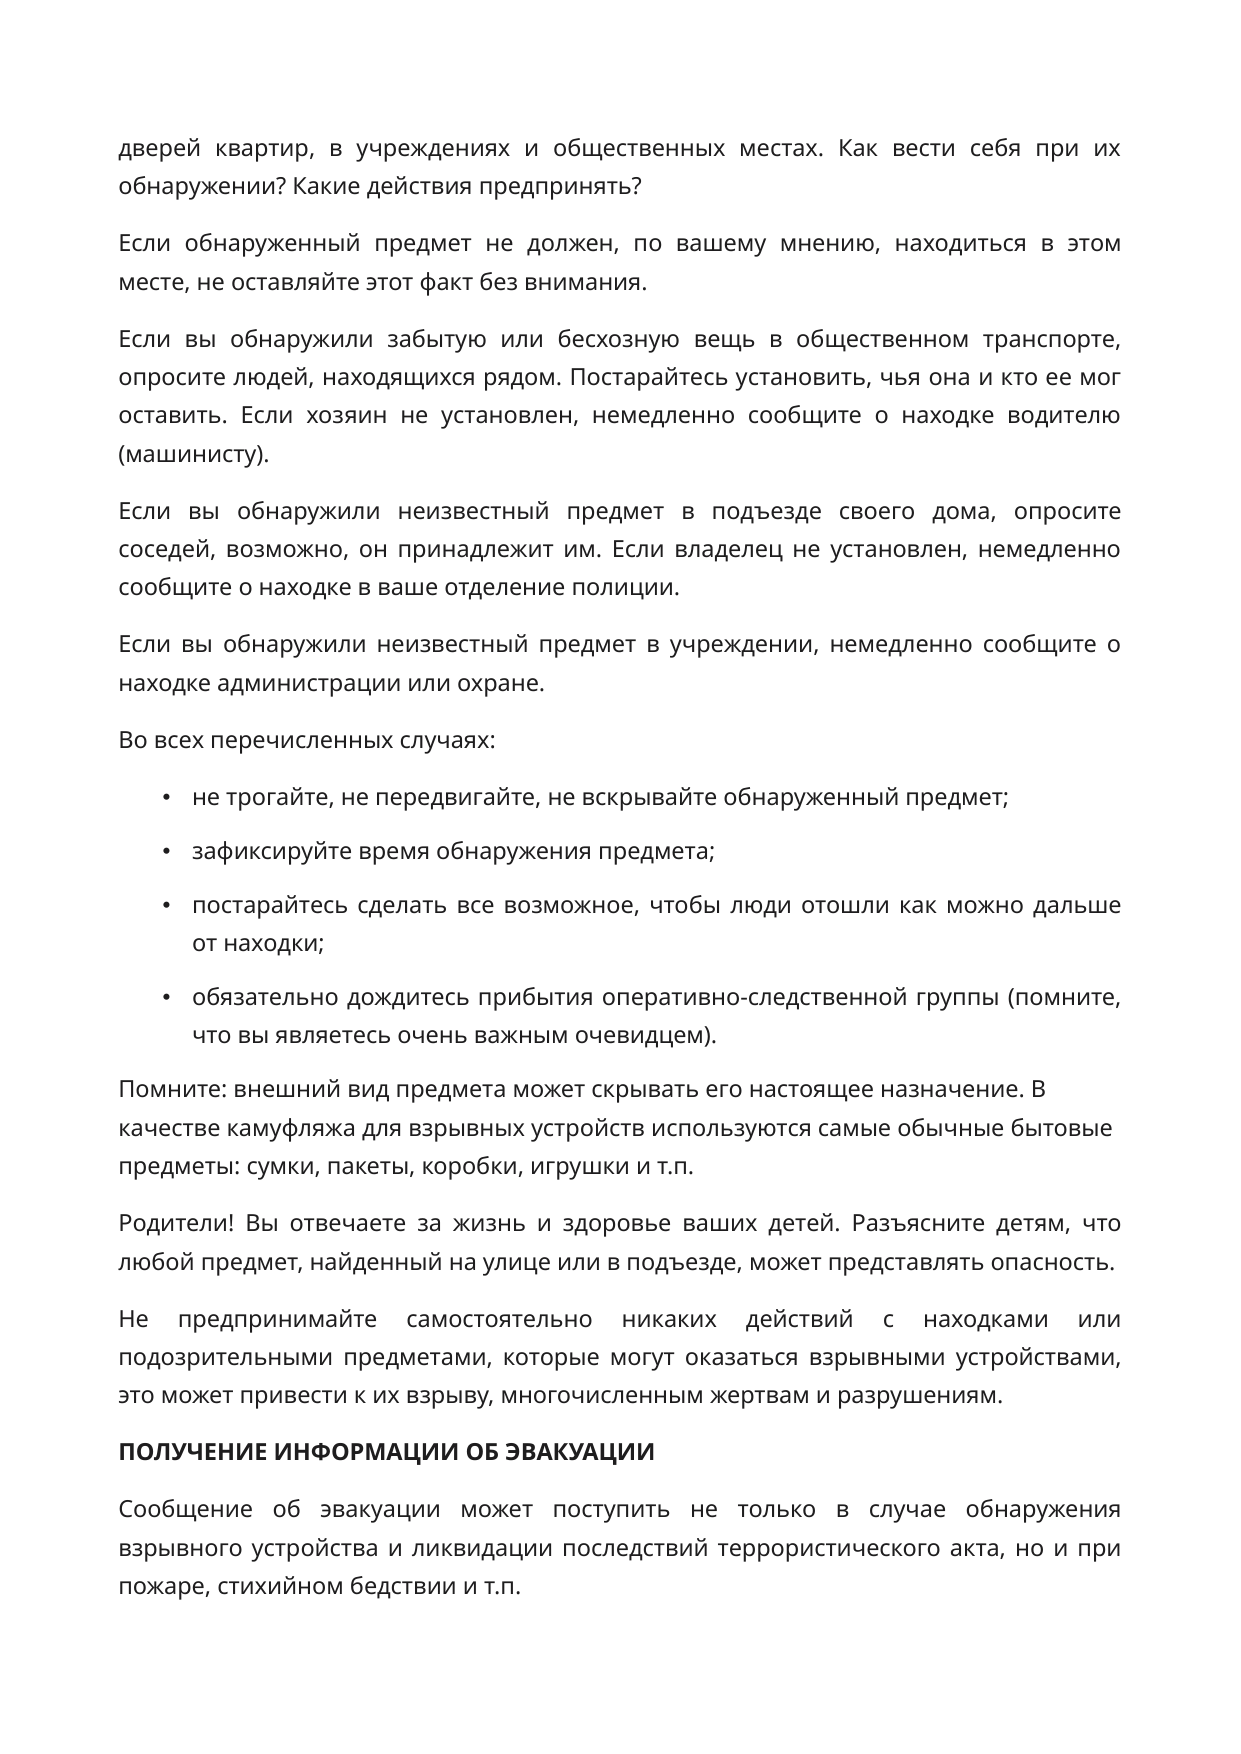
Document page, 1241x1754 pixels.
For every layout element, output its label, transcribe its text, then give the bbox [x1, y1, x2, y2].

text Если вы обнаружили неизвестный предмет в подъезде своего дома, опросите соседей, возможно, он принадлежит им. Если владелец не установлен, немедленно сообщите о находке в ваше отделение полиции. [118, 494, 1122, 603]
text Сообщение об эвакуации может поступить не только в случае обнаружения взрывного устройства и ликвидации последствий террористического акта, но и при пожаре, стихийном бедствии и т.п. [118, 1493, 1122, 1601]
list зафиксируйте время обнаружения предмета; [162, 834, 1122, 866]
list постарайтесь сделать все возможное, чтобы люди отошли как можно дальше от находки; [162, 888, 1122, 958]
text Не предпринимайте самостоятельно никаких действий с находками или подозрительными предметами, которые могут оказаться взрывными устройствами, это может привести к их взрыву, многочисленным жертвам и разрушениям. [118, 1302, 1122, 1411]
list не трогайте, не передвигайте, не вскрывайте обнаруженный предмет; [162, 780, 1122, 812]
text Родители! Вы отвечаете за жизнь и здоровье ваших детей. Разъясните детям, что любой предмет, найденный на улице или в подъезде, может представлять опасность. [118, 1206, 1122, 1277]
text ПОЛУЧЕНИЕ ИНФОРМАЦИИ ОБ ЭВАКУАЦИИ [118, 1436, 1122, 1468]
text Если вы обнаружили забытую или бесхозную вещь в общественном транспорте, опросите людей, находящихся рядом. Постарайтесь установить, чья она и кто ее мог оставить. Если хозяин не установлен, немедленно сообщите о находке водителю (машинисту). [118, 322, 1122, 469]
list обязательно дождитесь прибытия оперативно-следственной группы (помните, что вы являетесь очень важным очевидцем). [162, 980, 1122, 1051]
text Во всех перечисленных случаях: [118, 723, 1122, 755]
text дверей квартир, в учреждениях и общественных местах. Как вести себя при их обнаружении? Какие действия предпринять? [118, 131, 1122, 201]
text Если обнаруженный предмет не должен, по вашему мнению, находиться в этом месте, не оставляйте этот факт без внимания. [118, 226, 1122, 297]
text Если вы обнаружили неизвестный предмет в учреждении, немедленно сообщите о находке администрации или охране. [118, 628, 1122, 698]
text Помните: внешний вид предмета может скрывать его настоящее назначение. В качестве камуфляжа для взрывных устройств используются самые обычные бытовые предметы: сумки, пакеты, коробки, игрушки и т.п. [118, 1073, 1122, 1181]
